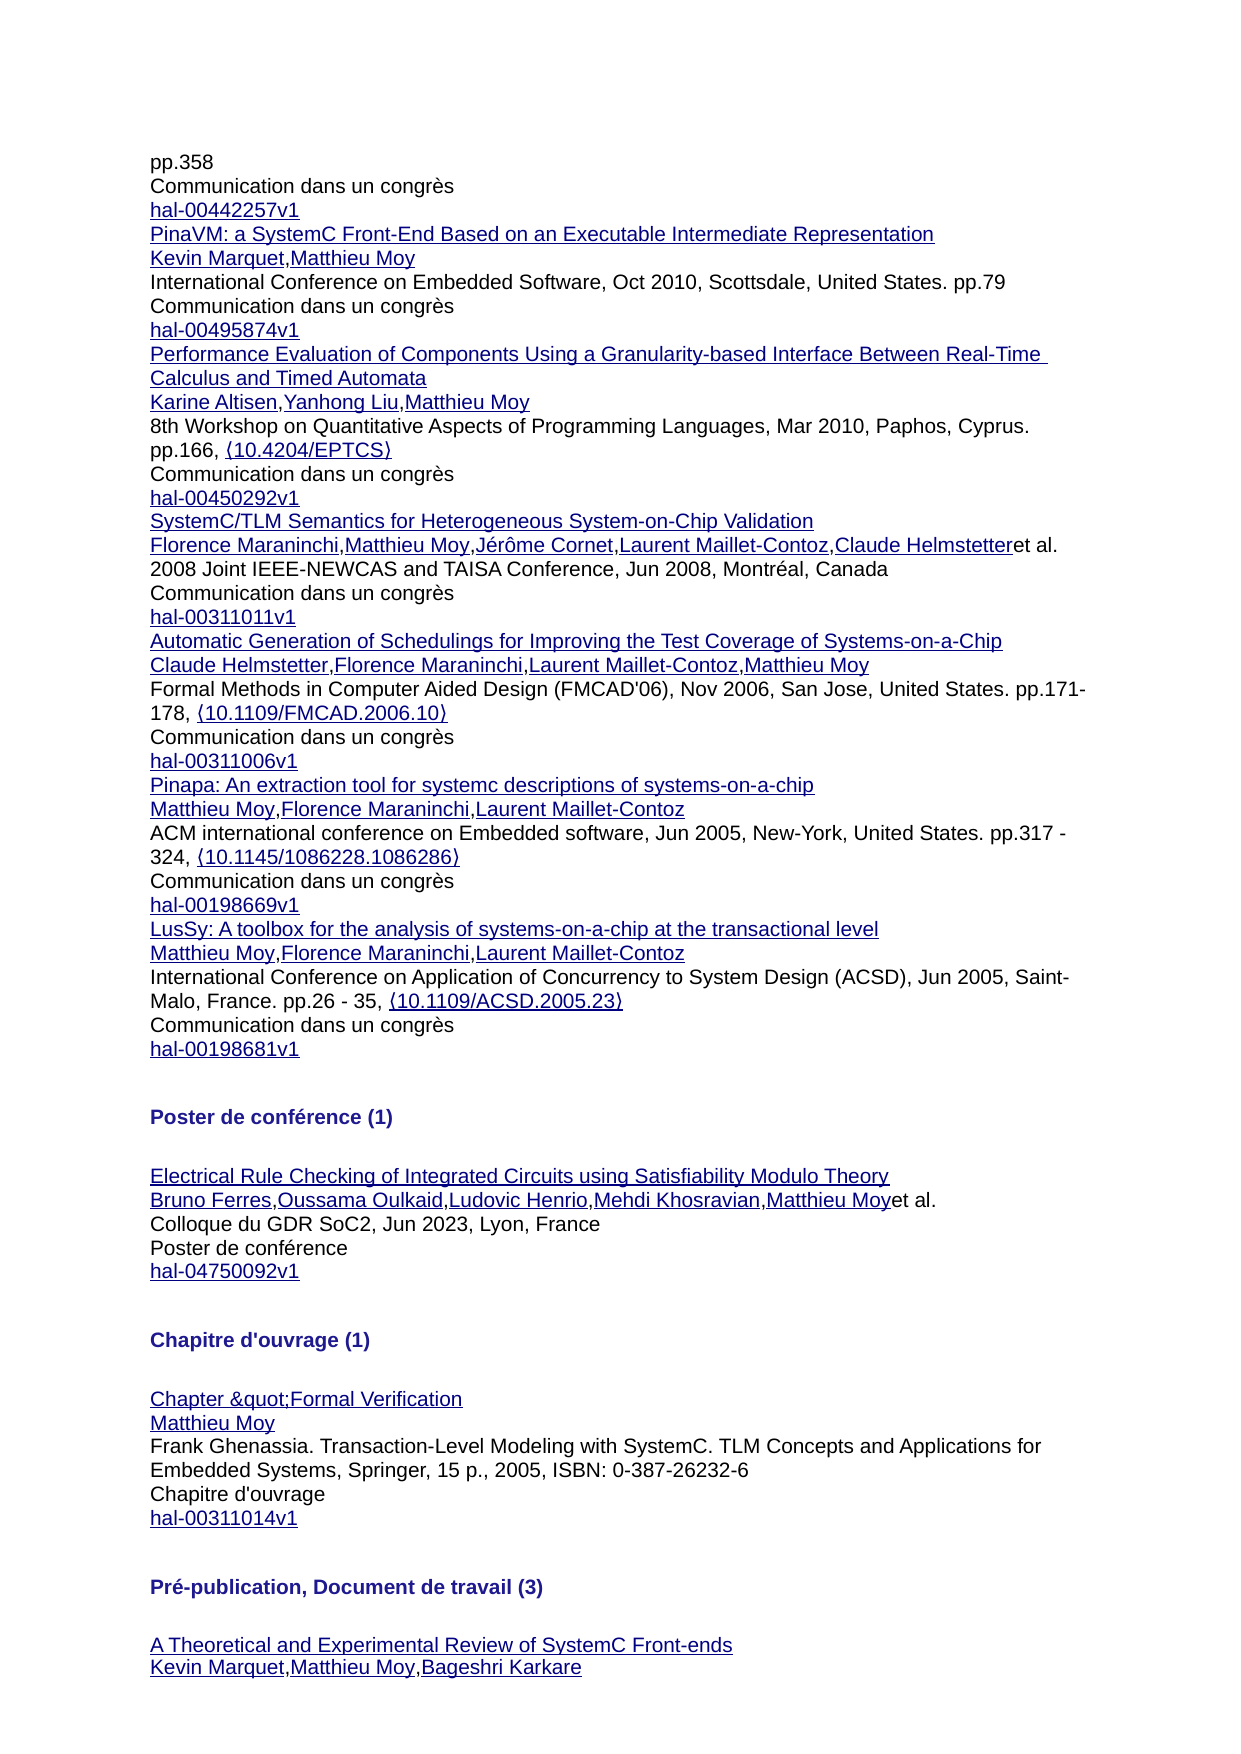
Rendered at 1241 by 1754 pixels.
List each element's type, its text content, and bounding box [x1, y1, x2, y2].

table_cell SystemC/TLM Semantics for Heterogeneous System-on-Chip Validation Florence Maraninchi,Matthieu Moy,Jérôme Cornet,Laurent Maillet-Contoz,Claude Helmstetteret al. 2008 Joint IEEE-NEWCAS and TAISA Conference, Jun 2008, Montréal, Canada Communication dans un congrès hal-00311011v1 [150, 509, 1090, 629]
table_header A Theoretical and Experimental Review of SystemC Front-ends Kevin Marquet,Matthieu Moy,Bageshri Karkare [150, 1633, 1090, 1679]
table_cell LusSy: A toolbox for the analysis of systems-on-a-chip at the transactional level Matthieu Moy,Florence Maraninchi,Laurent Maillet-Contoz International Conference on Application of Concurrency to System Design (ACSD), Jun 2005, Saint-Malo, France. pp.26 - 35, ⟨10.1109/ACSD.2005.23⟩ Communication dans un congrès hal-00198681v1 [150, 917, 1090, 1060]
subtitle Poster de conférence (1) [150, 1105, 1090, 1129]
table_cell pp.358 Communication dans un congrès hal-00442257v1 [150, 150, 1090, 222]
table_cell PinaVM: a SystemC Front-End Based on an Executable Intermediate Representation Kevin Marquet,Matthieu Moy International Conference on Embedded Software, Oct 2010, Scottsdale, United States. pp.79 Communication dans un congrès hal-00495874v1 [150, 222, 1090, 342]
table_cell Pinapa: An extraction tool for systemc descriptions of systems-on-a-chip Matthieu Moy,Florence Maraninchi,Laurent Maillet-Contoz ACM international conference on Embedded software, Jun 2005, New-York, United States. pp.317 - 324, ⟨10.1145/1086228.1086286⟩ Communication dans un congrès hal-00198669v1 [150, 773, 1090, 917]
table_cell Automatic Generation of Schedulings for Improving the Test Coverage of Systems-on-a-Chip Claude Helmstetter,Florence Maraninchi,Laurent Maillet-Contoz,Matthieu Moy Formal Methods in Computer Aided Design (FMCAD'06), Nov 2006, San Jose, United States. pp.171-178, ⟨10.1109/FMCAD.2006.10⟩ Communication dans un congrès hal-00311006v1 [150, 629, 1090, 773]
table_header Chapter &quot;Formal Verification Matthieu Moy Frank Ghenassia. Transaction-Level Modeling with SystemC. TLM Concepts and Applications for Embedded Systems, Springer, 15 p., 2005, ISBN: 0-387-26232-6 Chapitre d'ouvrage hal-00311014v1 [150, 1386, 1090, 1530]
subtitle Chapitre d'ouvrage (1) [150, 1328, 1090, 1352]
subtitle Pré-publication, Document de travail (3) [150, 1575, 1090, 1599]
table_cell Performance Evaluation of Components Using a Granularity-based Interface Between Real-Time Calculus and Timed Automata Karine Altisen,Yanhong Liu,Matthieu Moy 8th Workshop on Quantitative Aspects of Programming Languages, Mar 2010, Paphos, Cyprus. pp.166, ⟨10.4204/EPTCS⟩ Communication dans un congrès hal-00450292v1 [150, 342, 1090, 509]
table_header Electrical Rule Checking of Integrated Circuits using Satisfiability Modulo Theory Bruno Ferres,Oussama Oulkaid,Ludovic Henrio,Mehdi Khosravian,Matthieu Moyet al. Colloque du GDR SoC2, Jun 2023, Lyon, France Poster de conférence hal-04750092v1 [150, 1164, 1090, 1283]
